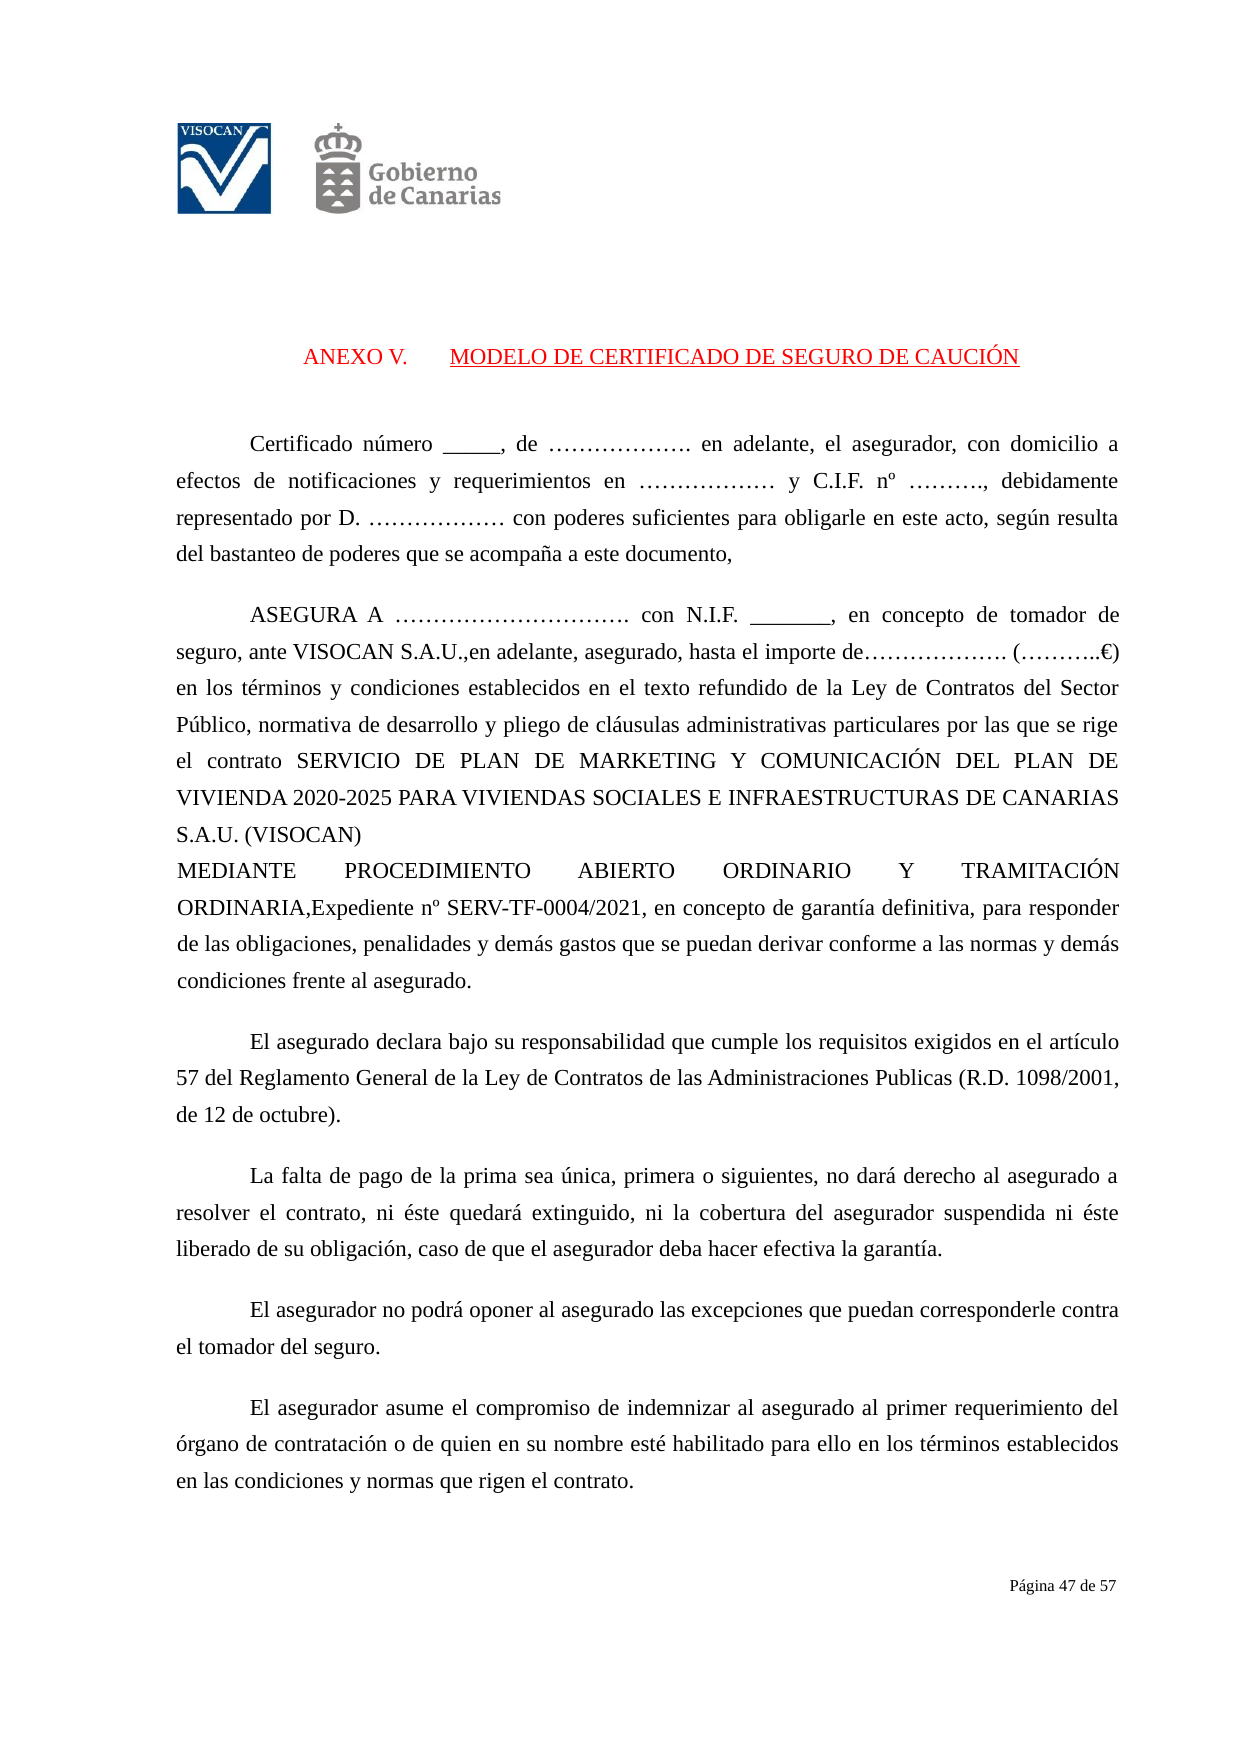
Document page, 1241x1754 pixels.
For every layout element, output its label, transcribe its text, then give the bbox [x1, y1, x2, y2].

text ANEXO V. MODELO DE CERTIFICADO DE SEGURO DE CAUCIÓN [162, 342, 1123, 370]
text Certificado número _____, de ………………. en adelante, el asegurador, con domicilio a efectos de notificaciones y requerimientos en ……………… y C.I.F. nº ………., debidamente representado por D. ……………… con poderes suficientes para obligarle en este acto, según resulta del bastanteo de poderes que se acompaña a este documento, [176, 431, 1120, 567]
text El asegurador asume el compromiso de indemnizar al asegurado al primer requerimiento del órgano de contratación o de quien en su nombre esté habilitado para ello en los términos establecidos en las condiciones y normas que rigen el contrato. [176, 1394, 1120, 1493]
text ASEGURA A …………………………. con N.I.F. _______, en concepto de tomador de seguro, ante VISOCAN S.A.U.,en adelante, asegurado, hasta el importe de………………. (………..€) en los términos y condiciones establecidos en el texto refundido de la Ley de Contratos del Sector Público, normativa de desarrollo y pliego de cláusulas administrativas particulares por las que se rige el contrato SERVICIO DE PLAN DE MARKETING Y COMUNICACIÓN DEL PLAN DE VIVIENDA 2020-2025 PARA VIVIENDAS SOCIALES E INFRAESTRUCTURAS DE CANARIAS S.A.U. (VISOCAN) [176, 601, 1120, 847]
text El asegurado declara bajo su responsabilidad que cumple los requisitos exigidos en el artículo 57 del Reglamento General de la Ley de Contratos de las Administraciones Publicas (R.D. 1098/2001, de 12 de octubre). [176, 1028, 1120, 1127]
text La falta de pago de la prima sea única, primera o siguientes, no dará derecho al asegurado a resolver el contrato, ni éste quedará extinguido, ni la cobertura del asegurador suspendida ni éste liberado de su obligación, caso de que el asegurador deba hacer efectiva la garantía. [176, 1162, 1120, 1262]
text MEDIANTE PROCEDIMIENTO ABIERTO ORDINARIO Y TRAMITACIÓN ORDINARIA,Expediente nº SERV-TF-0004/2021, en concepto de garantía definitiva, para responder de las obligaciones, penalidades y demás gastos que se puedan derivar conforme a las normas y demás condiciones frente al asegurado. [177, 857, 1120, 993]
text El asegurador no podrá oponer al asegurado las excepciones que puedan corresponderle contra el tomador del seguro. [176, 1296, 1120, 1359]
